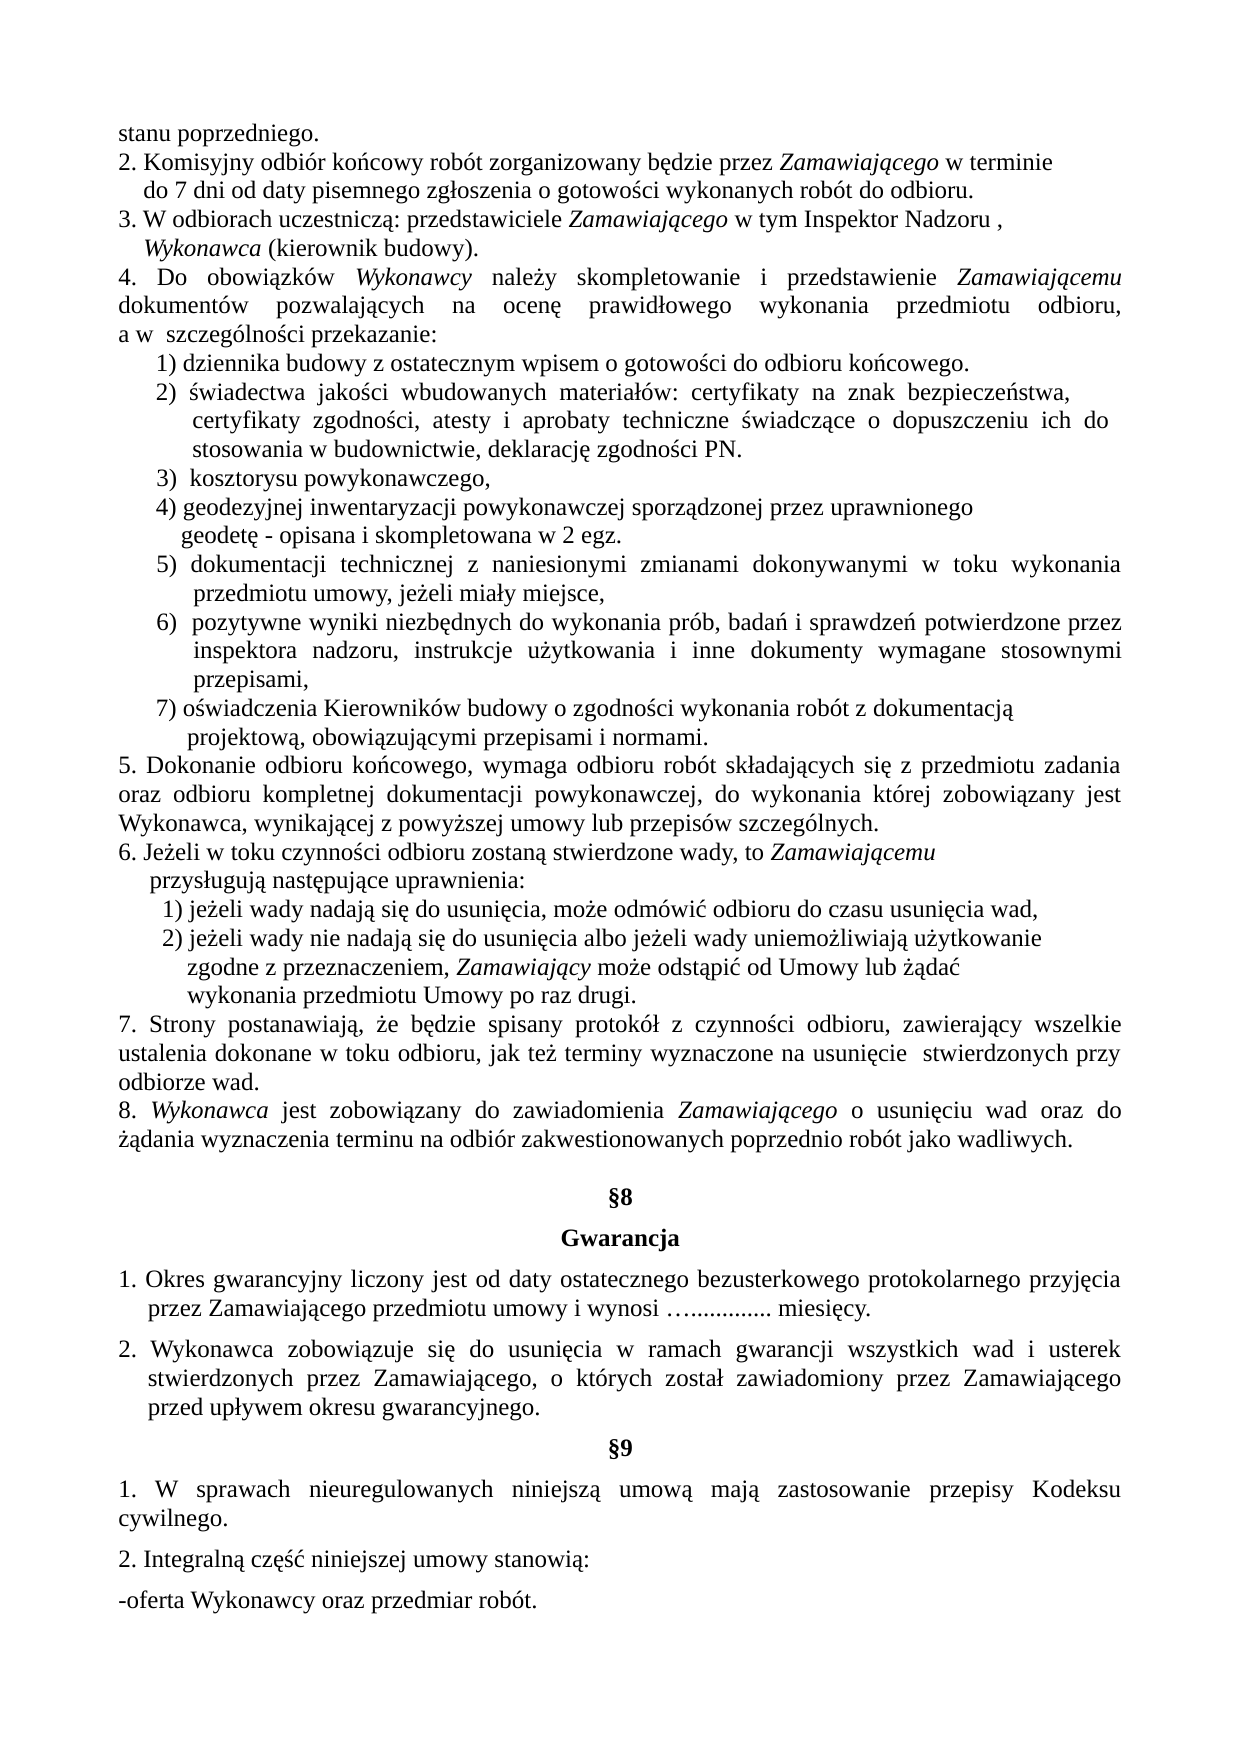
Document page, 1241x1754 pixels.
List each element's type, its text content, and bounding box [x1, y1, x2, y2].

text 2) jeżeli wady nie nadają się do usunięcia albo jeżeli wady uniemożliwiają użytkowanie [118, 923, 1122, 952]
text do 7 dni od daty pisemnego zgłoszenia o gotowości wykonanych robót do odbioru. [118, 176, 1122, 204]
text 6) pozytywne wyniki niezbędnych do wykonania prób, badań i sprawdzeń potwierdzone przez inspektora nadzoru, instrukcje użytkowania i inne dokumenty wymagane stosownymi przepisami, [156, 607, 1122, 693]
text 2. Komisyjny odbiór końcowy robót zorganizowany będzie przez Zamawiającego w terminie [118, 147, 1122, 176]
text 6. Jeżeli w toku czynności odbioru zostaną stwierdzone wady, to Zamawiającemu [118, 837, 1122, 866]
text 1) jeżeli wady nadają się do usunięcia, może odmówić odbioru do czasu usunięcia wad, [118, 894, 1122, 923]
text 7. Strony postanawiają, że będzie spisany protokół z czynności odbioru, zawierający wszelkie ustalenia dokonane w toku odbioru, jak też terminy wyznaczone na usunięcie stwierdzonych przy odbiorze wad. [118, 1009, 1122, 1096]
text 4. Do obowiązków Wykonawcy należy skompletowanie i przedstawienie Zamawiającemu dokumentów pozwalających na ocenę prawidłowego wykonania przedmiotu odbioru, a w szczególności przekazanie: [118, 262, 1122, 348]
text 3) kosztorysu powykonawczego, [156, 463, 1122, 492]
text wykonania przedmiotu Umowy po raz drugi. [118, 981, 1122, 1009]
text §8 [118, 1182, 1122, 1211]
text 1. Okres gwarancyjny liczony jest od daty ostatecznego bezusterkowego protokolarnego przyjęcia przez Zamawiającego przedmiotu umowy i wynosi …............. miesięcy. [118, 1264, 1122, 1322]
text 7) oświadczenia Kierowników budowy o zgodności wykonania robót z dokumentacją [118, 693, 1122, 722]
text stanu poprzedniego. [118, 118, 1122, 147]
text 2. Integralną część niniejszej umowy stanowią: [118, 1544, 1122, 1573]
text 3. W odbiorach uczestniczą: przedstawiciele Zamawiającego w tym Inspektor Nadzoru , [118, 204, 1122, 233]
list 1) dziennika budowy z ostatecznym wpisem o gotowości do odbioru końcowego. [118, 348, 1122, 377]
text 1. W sprawach nieuregulowanych niniejszą umową mają zastosowanie przepisy Kodeksu cywilnego. [118, 1474, 1122, 1532]
list 2) świadectwa jakości wbudowanych materiałów: certyfikaty na znak bezpieczeństwa, certyfikaty zgodności, atesty i aprobaty techniczne świadczące o dopuszczeniu ich do stosowania w budownictwie, deklarację zgodności PN. [118, 377, 1122, 463]
text geodetę - opisana i skompletowana w 2 egz. [118, 521, 1122, 549]
text 5. Dokonanie odbioru końcowego, wymaga odbioru robót składających się z przedmiotu zadania oraz odbioru kompletnej dokumentacji powykonawczej, do wykonania której zobowiązany jest Wykonawca, wynikającej z powyższej umowy lub przepisów szczególnych. [118, 751, 1122, 837]
text §9 [118, 1433, 1122, 1462]
text Wykonawca (kierownik budowy). [118, 233, 1122, 262]
text 4) geodezyjnej inwentaryzacji powykonawczej sporządzonej przez uprawnionego [118, 492, 1122, 521]
text projektową, obowiązującymi przepisami i normami. [174, 722, 1122, 751]
text -oferta Wykonawcy oraz przedmiar robót. [118, 1586, 1122, 1614]
text zgodne z przeznaczeniem, Zamawiający może odstąpić od Umowy lub żądać [118, 952, 1122, 981]
text Gwarancja [118, 1223, 1122, 1252]
text 2. Wykonawca zobowiązuje się do usunięcia w ramach gwarancji wszystkich wad i usterek stwierdzonych przez Zamawiającego, o których został zawiadomiony przez Zamawiającego przed upływem okresu gwarancyjnego. [118, 1334, 1122, 1421]
text przysługują następujące uprawnienia: [118, 866, 1122, 894]
text 8. Wykonawca jest zobowiązany do zawiadomienia Zamawiającego o usunięciu wad oraz do żądania wyznaczenia terminu na odbiór zakwestionowanych poprzednio robót jako wadliwych. [118, 1096, 1122, 1153]
text 5) dokumentacji technicznej z naniesionymi zmianami dokonywanymi w toku wykonania przedmiotu umowy, jeżeli miały miejsce, [156, 549, 1122, 607]
